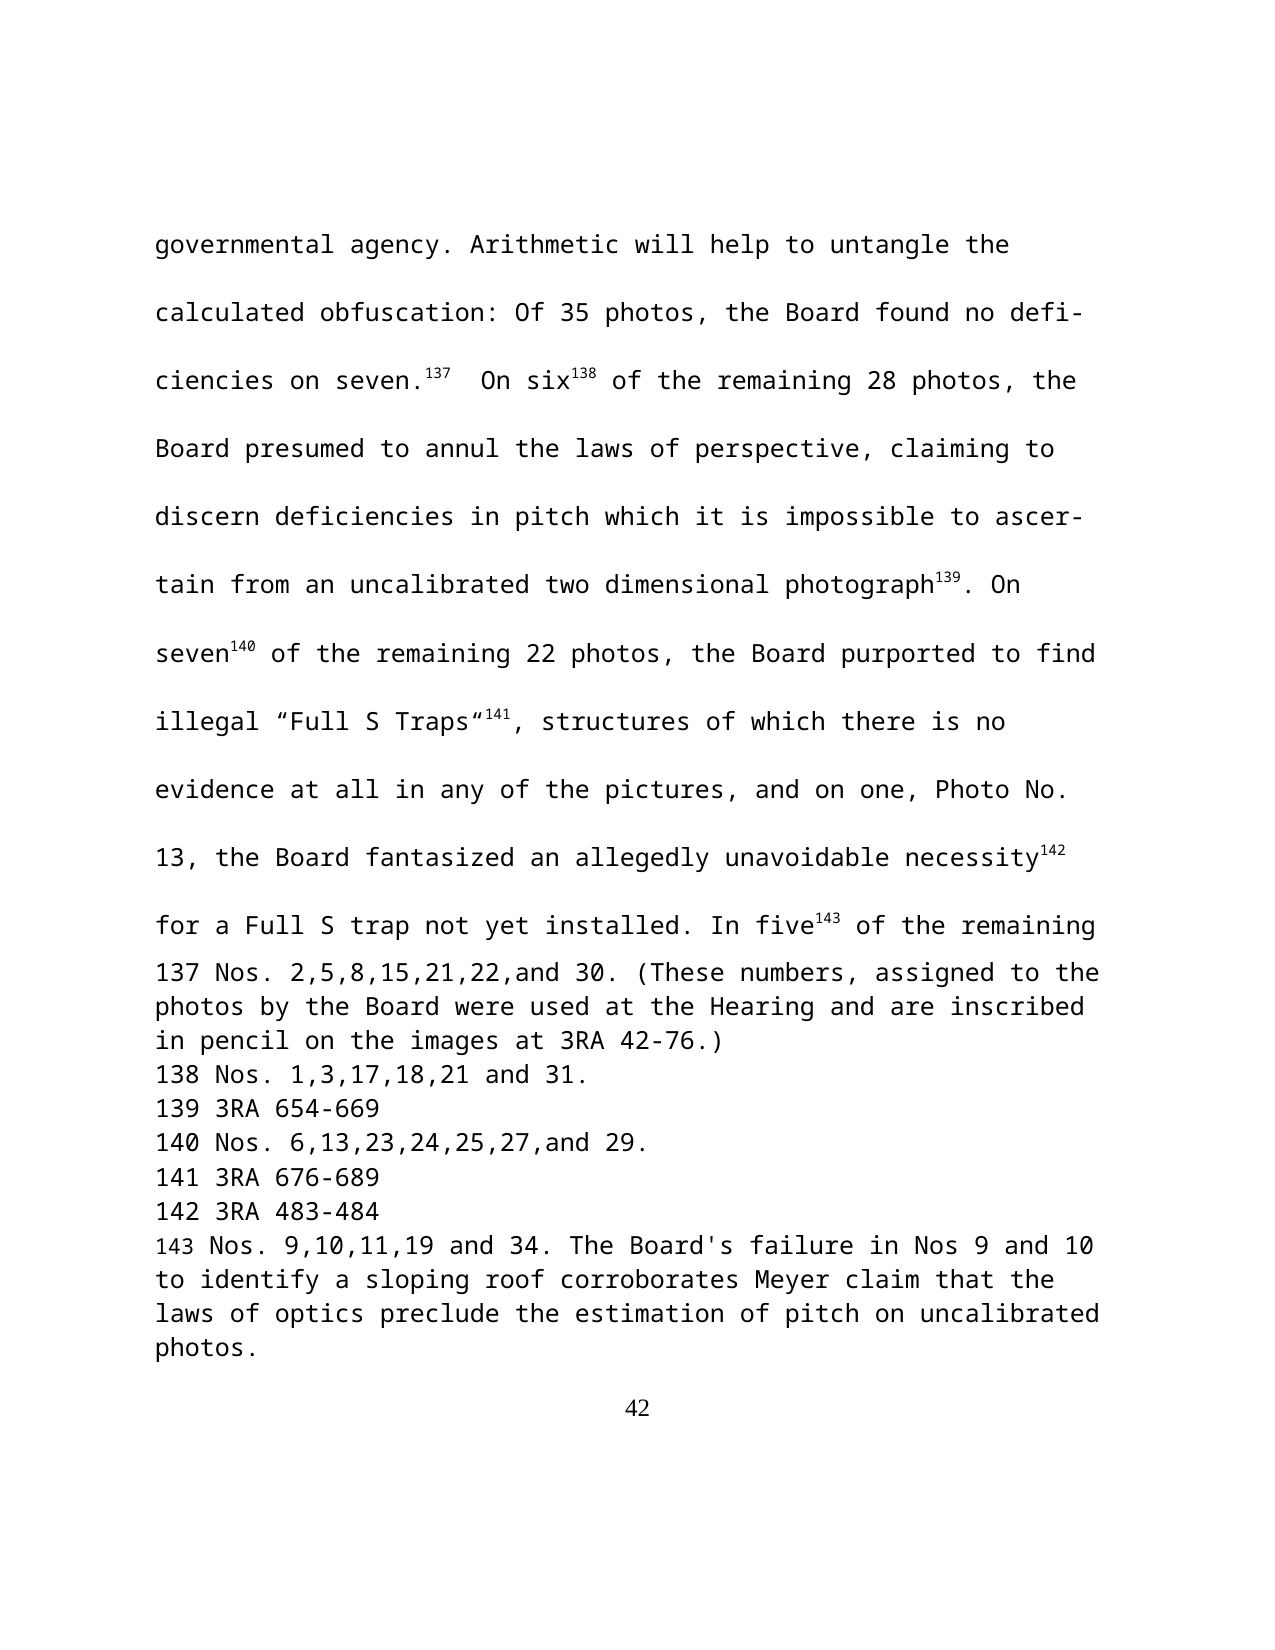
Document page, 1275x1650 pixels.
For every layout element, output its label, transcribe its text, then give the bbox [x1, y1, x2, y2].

text Nos. 9,10,11,19 and 34. The Board's failure in Nos 9 and 10 to identify a sloping roof corroborates Meyer claim that the laws of optics preclude the estimation of pitch on uncalibrated photos. [154, 1227, 1121, 1363]
text Nos. 2,5,8,15,21,22,and 30. (These numbers, assigned to the photos by the Board were used at the Hearing and are inscribed in pencil on the images at 3RA 42-76.) [154, 955, 1121, 1057]
text Nos. 1,3,17,18,21 and 31. [154, 1057, 1121, 1091]
text 3RA 654-669 [154, 1091, 1121, 1125]
text 3RA 483-484 [154, 1193, 1121, 1227]
text 3RA 676-689 [154, 1159, 1121, 1193]
text Nos. 6,13,23,24,25,27,and 29. [154, 1125, 1121, 1159]
text If, undeterred by the Board's failure to comply with the Appeals Court order in 2013-P-1536, and if undeterred by the Board's failure to comply with G.L. 30A, §§ 11,14, the Court chooses to consider the Board's Findings of Fact and Conclusions of Law, it ventures into a perplexing and disorienting labyrinth of falsehoods from which there is no exit other than the conclusion that the Board is a profoundly dysfunctional governmental agency. Arithmetic will help to untangle the calculated obfuscation: Of 35 photos, the Board found no defi-ciencies on seven. On six of the remaining 28 photos, the Board presumed to annul the laws of perspective, claiming to discern deficiencies in pitch which it is impossible to ascer-tain from an uncalibrated two dimensional photograph. On seven of the remaining 22 photos, the Board purported to find illegal “Full S Traps“, structures of which there is no evidence at all in any of the pictures, and on one, Photo No. 13, the Board fantasized an allegedly unavoidable necessity for a Full S trap not yet installed. In five of the remaining fourteen photos, the Board misidentified the structures alleged to be defective. In ten photos the Board made significant misrepresentations about alleged deficiencies and the allegedly controlling regulations. In all, the Board purported to find code violations on 28 of 35 photos. From Mr. Gordon's testimony, unrebutted at the hearing, it may be inferred that alleged deficiencies on at least 22 of the 28 photos are baseless fabrications. The three deficiencies, none of which is specified in the Inspection Report, about which Mr. Gordon testified a) that they should be repaired and b) that if left unrepaired they would have no adverse effect on the functioning of the installation, are the imperfect joint in Photo No. 7, and the two allegedly reversed wyes shown in Photos 14, 32 and 33.. The Board's allegation that while each of the alleged 28 deficiencies is subject to repair, the repair of all 28 would cause damage to the installation is irrational, inasmuch as the admittedly feasible repair of each of the deficiencies alleged on 28 photos entails an implied assurance that such repairs are consistent with the preservation of the remaining installation. If each of the repairs on 28 photos is feasible without damage to the installation, there is no reason why the hypothetical completion of all 28 repairs should damage the system. The Board's finding that the installation needs to be destroyed has no basis in fact, is explicitly contradicted by testimony at the Hearing, and is yet another exhibition of the Board's bias and of its malice. The determination of whether hypothetical deficiencies in the system should be repaired individually or whether the entire system should be replaced is not at all a legal decision but a financial one. Clearly if the number of specific deficiencies were sufficiently great, it might be 328-331, 3RA 328-331, 3RA 329-330 MR. KENNEDY: So, if I understand that correctly, you're telling the Board that if the doctor were to hire a licensed plumber, took the permit out with the town, and went in and corrected all of the deficiencies that Nantucket would allow that rather than tear the entire system out? MR. RAMOS: Okay, nobody's gonna go out an check their system to see if they've cut everything out, but we are gonnago out and make sure it's all up to the Mass code. MR. KENNEDY: Right, you're gonna... MR. RAMOS: The whole - system, so if he can use a piece of PVC that is Mass approved the he can reuse it. If it's a vent that is there and it's doin' its right thing, and it's not in violation, that's all that stuff can stay as far as I'm concerned. MR.KENNEDY: So, if, again, if all of those conditions were met, and the existing sytem was corrected with the violations that have been noted, then you folks would, and again, it was fully inspected, tested and in accordance with 248 CMR, and all of the conditions were met so far as licensure goes. Then, Nantucket would have no objections as to goin' out in-pecting that, makin' sure it was in full compliance with 248 CMR. MR. RAMOS: Correct.financially advantageous to replace the entire system rather than to incur the sequential expenses of deficiency repair one by one. The argument that such sequential repair is impossible because it would trigger additional deficiencies to the extent that the system would ultimately become irreparable is implausible, but such a diseconomy is, in any event, a risk which Meyer has the right to incur and which may not be denied him by the Board. [154, 226, 1121, 942]
